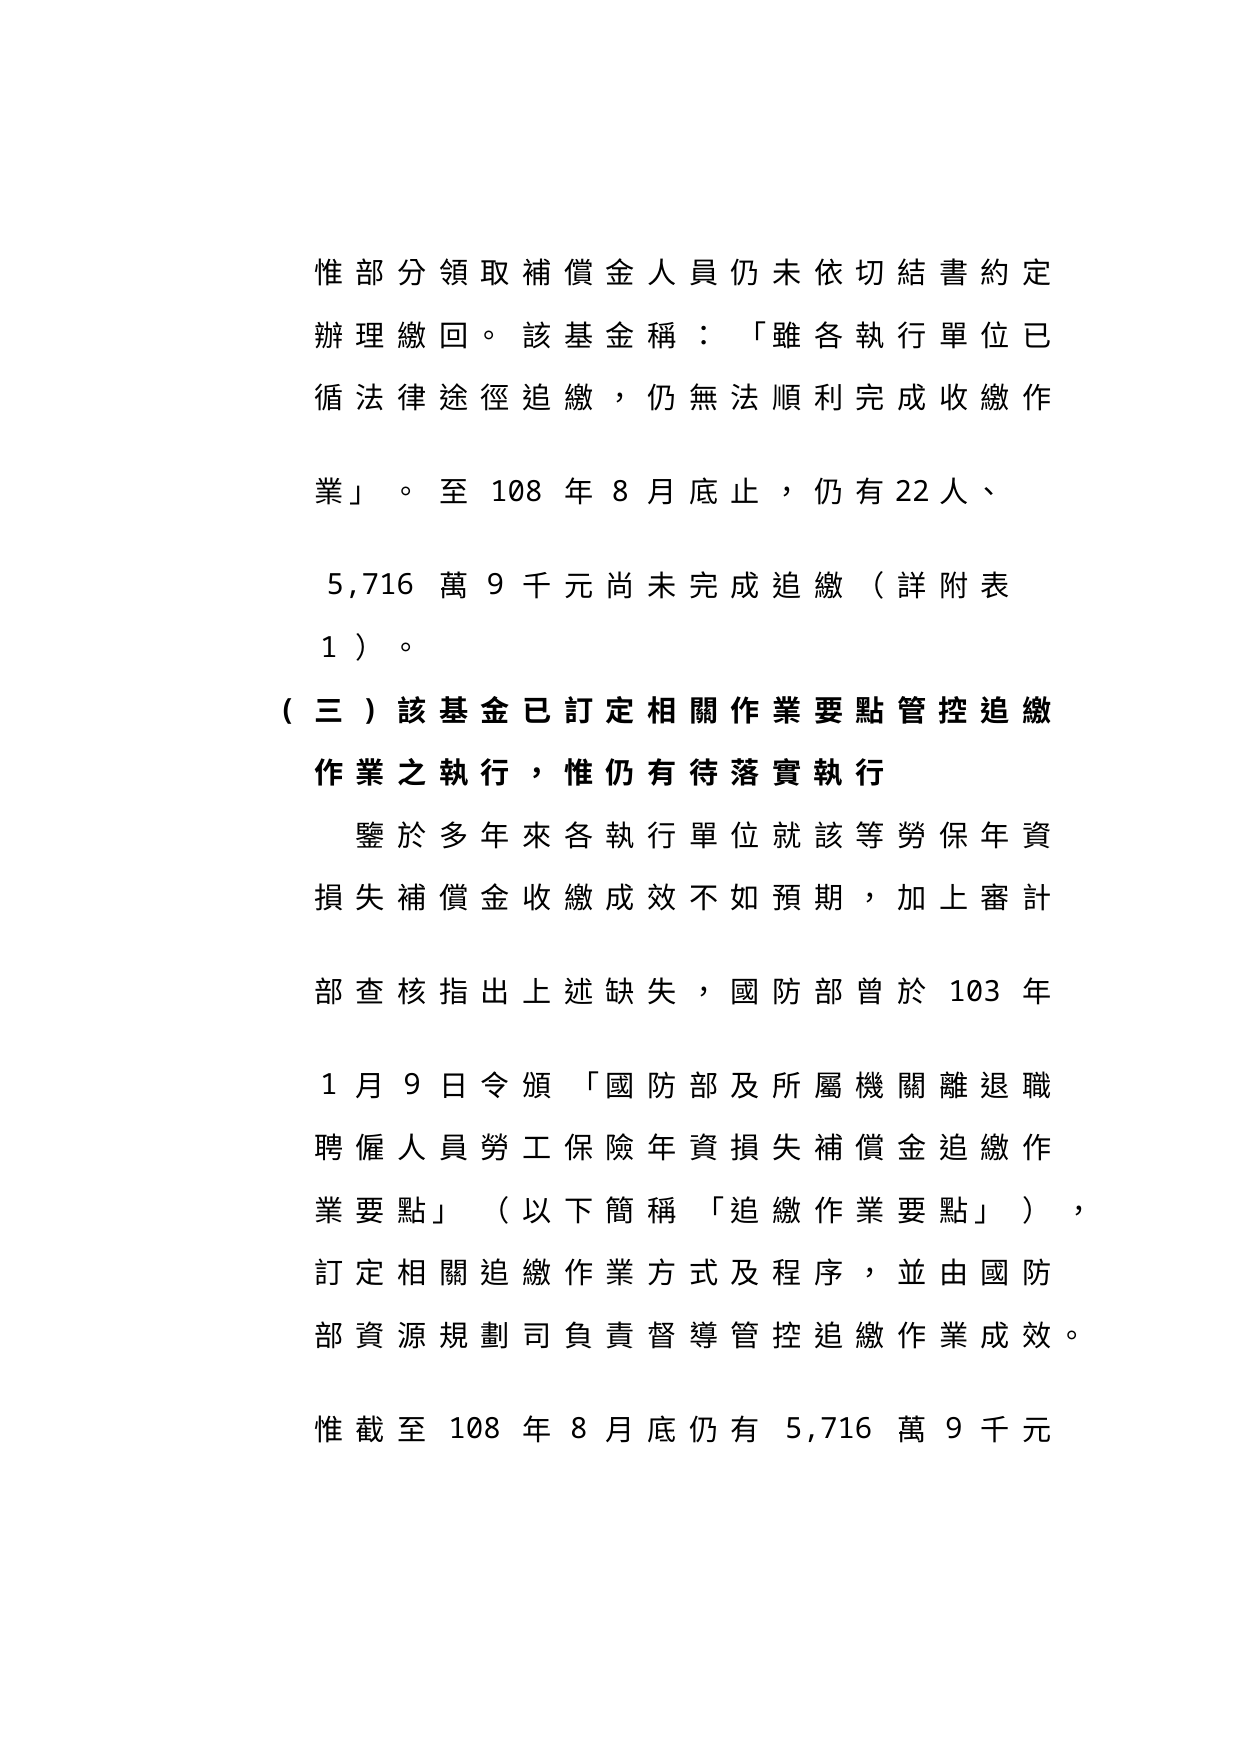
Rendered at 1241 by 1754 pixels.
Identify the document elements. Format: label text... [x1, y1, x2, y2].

text (三)該基金已訂定相關作業要點管控追繳作業之執行，惟仍有待落實執行 [242, 667, 1058, 792]
text 上揭自該基金各事業優惠離退人員，嗣於辦理退休時陸續有申領勞保老年給付者，經統計有285人，應追繳已發放之勞保年資損失補償金共2億4,614萬6千元。案經審計部於102年度查核指出缺失：「未考量勞保補償金未來如再領取老年給付，應於所領老年給付額度內繳回原領勞保補償金之特殊性，及各執行單位承辦人員更迭頻繁之情況，研訂勞保補償金收繳、管控規範，供辦理依循，致有未納帳列管應收尚未收回款項，疏於管控、延宕收繳應收勞保補償金等情事」。該基金各事業爰依據渠等人員前簽訂之切結書辦理追繳，惟部分領取補償金人員仍未依切結書約定辦理繳回。該基金稱：「雖各執行單位已循法律途徑追繳，仍無法順利完成收繳作業」。至108年8月底止，仍有22人、5,716萬9千元尚未完成追繳（詳附表1）。 [271, 229, 1058, 667]
text 鑒於多年來各執行單位就該等勞保年資損失補償金收繳成效不如預期，加上審計部查核指出上述缺失，國防部曾於103年1月9日令頒「國防部及所屬機關離退職聘僱人員勞工保險年資損失補償金追繳作業要點」（以下簡稱「追繳作業要點」），訂定相關追繳作業方式及程序，並由國防部資源規劃司負責督導管控追繳作業成效。惟截至108年8月底仍有5,716萬9千元尚未完成追繳，且多集中於生產事業，有待依追繳作業要點規定儘速辦理。 [271, 792, 1058, 1479]
